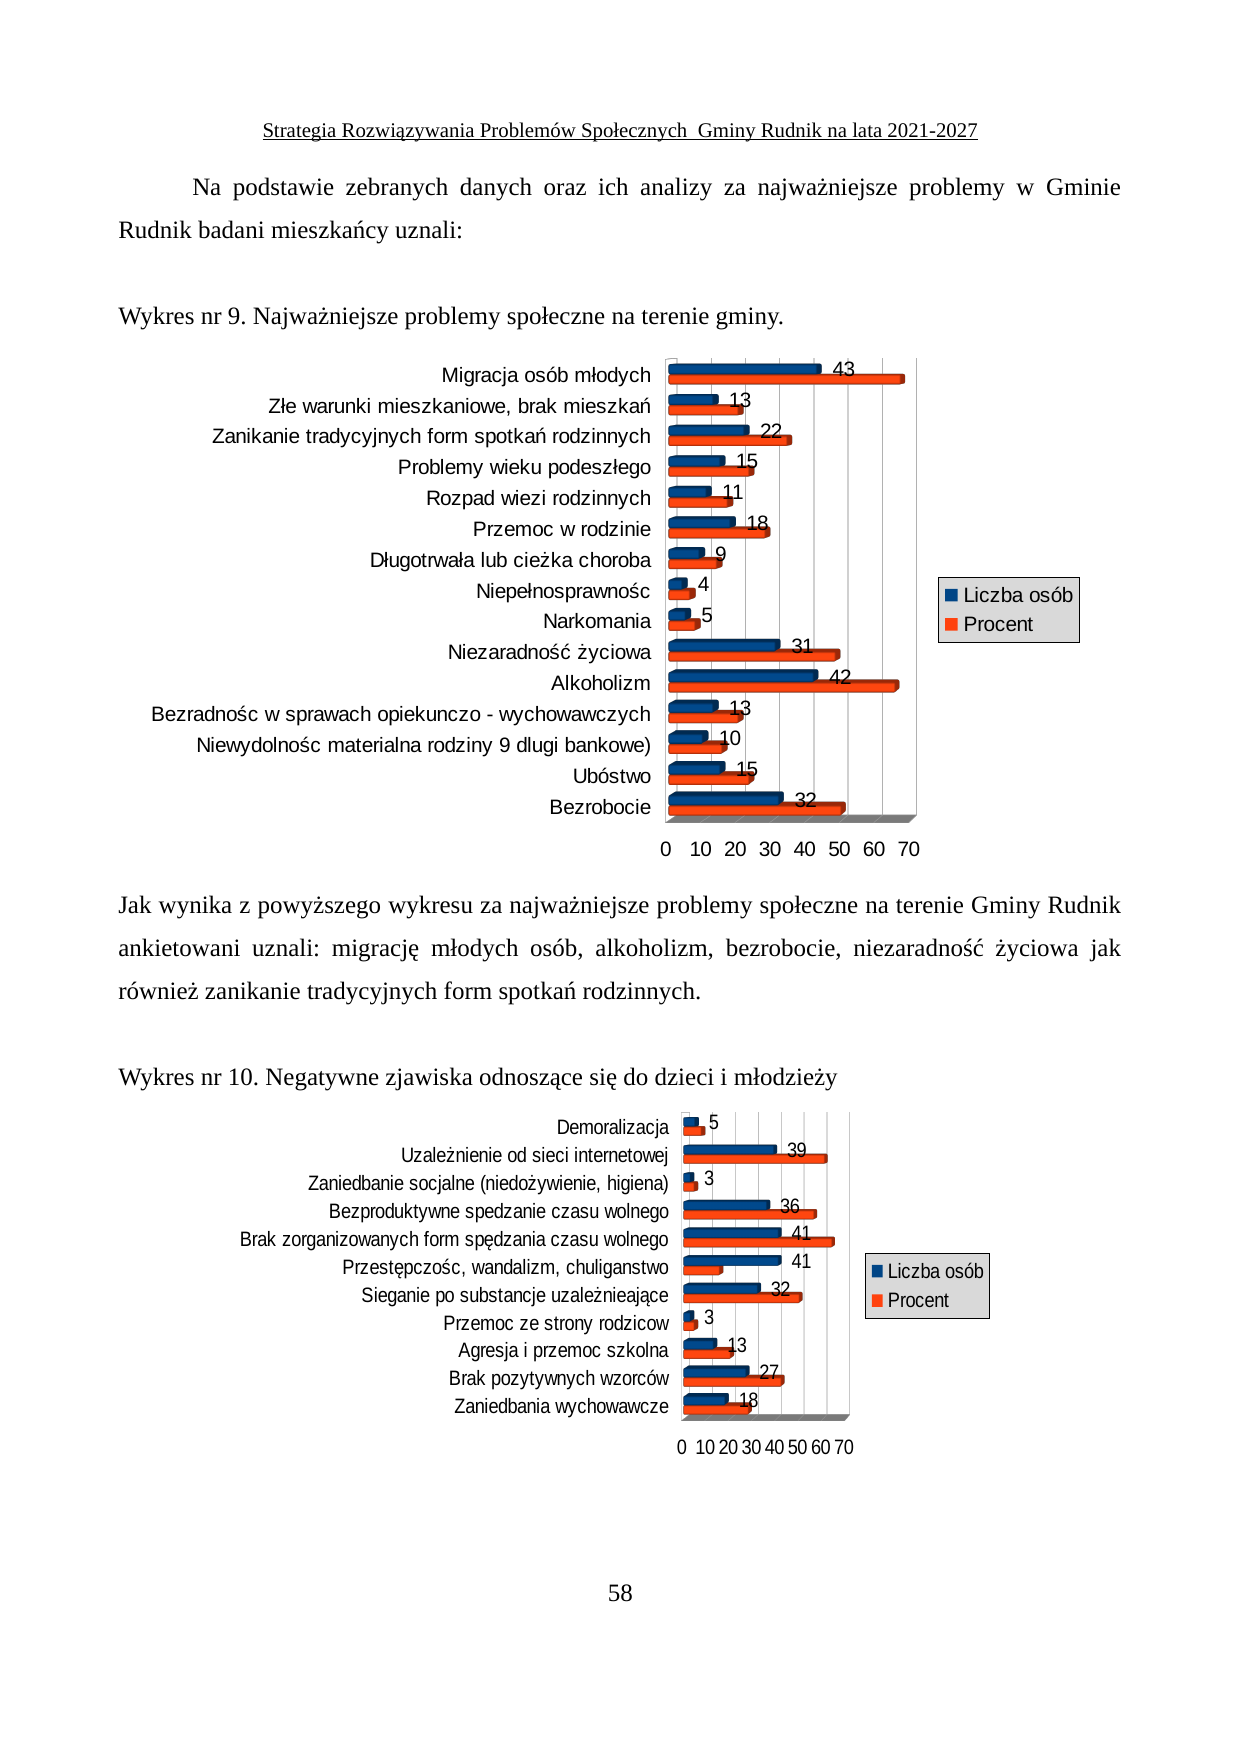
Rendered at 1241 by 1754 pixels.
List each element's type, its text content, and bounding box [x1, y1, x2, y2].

text Jak wynika z powyższego wykresu za najważniejsze problemy społeczne na terenie Gminy Rudnik ankietowani uznali: migrację młodych osób, alkoholizm, bezrobocie, niezaradność życiowa jak również zanikanie tradycyjnych form spotkań rodzinnych. [118, 344, 1122, 1005]
text Wykres nr 10. Negatywne zjawiska odnoszące się do dzieci i młodzieży [118, 1062, 1122, 1091]
text Na podstawie zebranych danych oraz ich analizy za najważniejsze problemy w Gminie Rudnik badani mieszkańcy uznali: [118, 172, 1122, 243]
text Wykres nr 9. Najważniejsze problemy społeczne na terenie gminy. [118, 301, 1122, 330]
